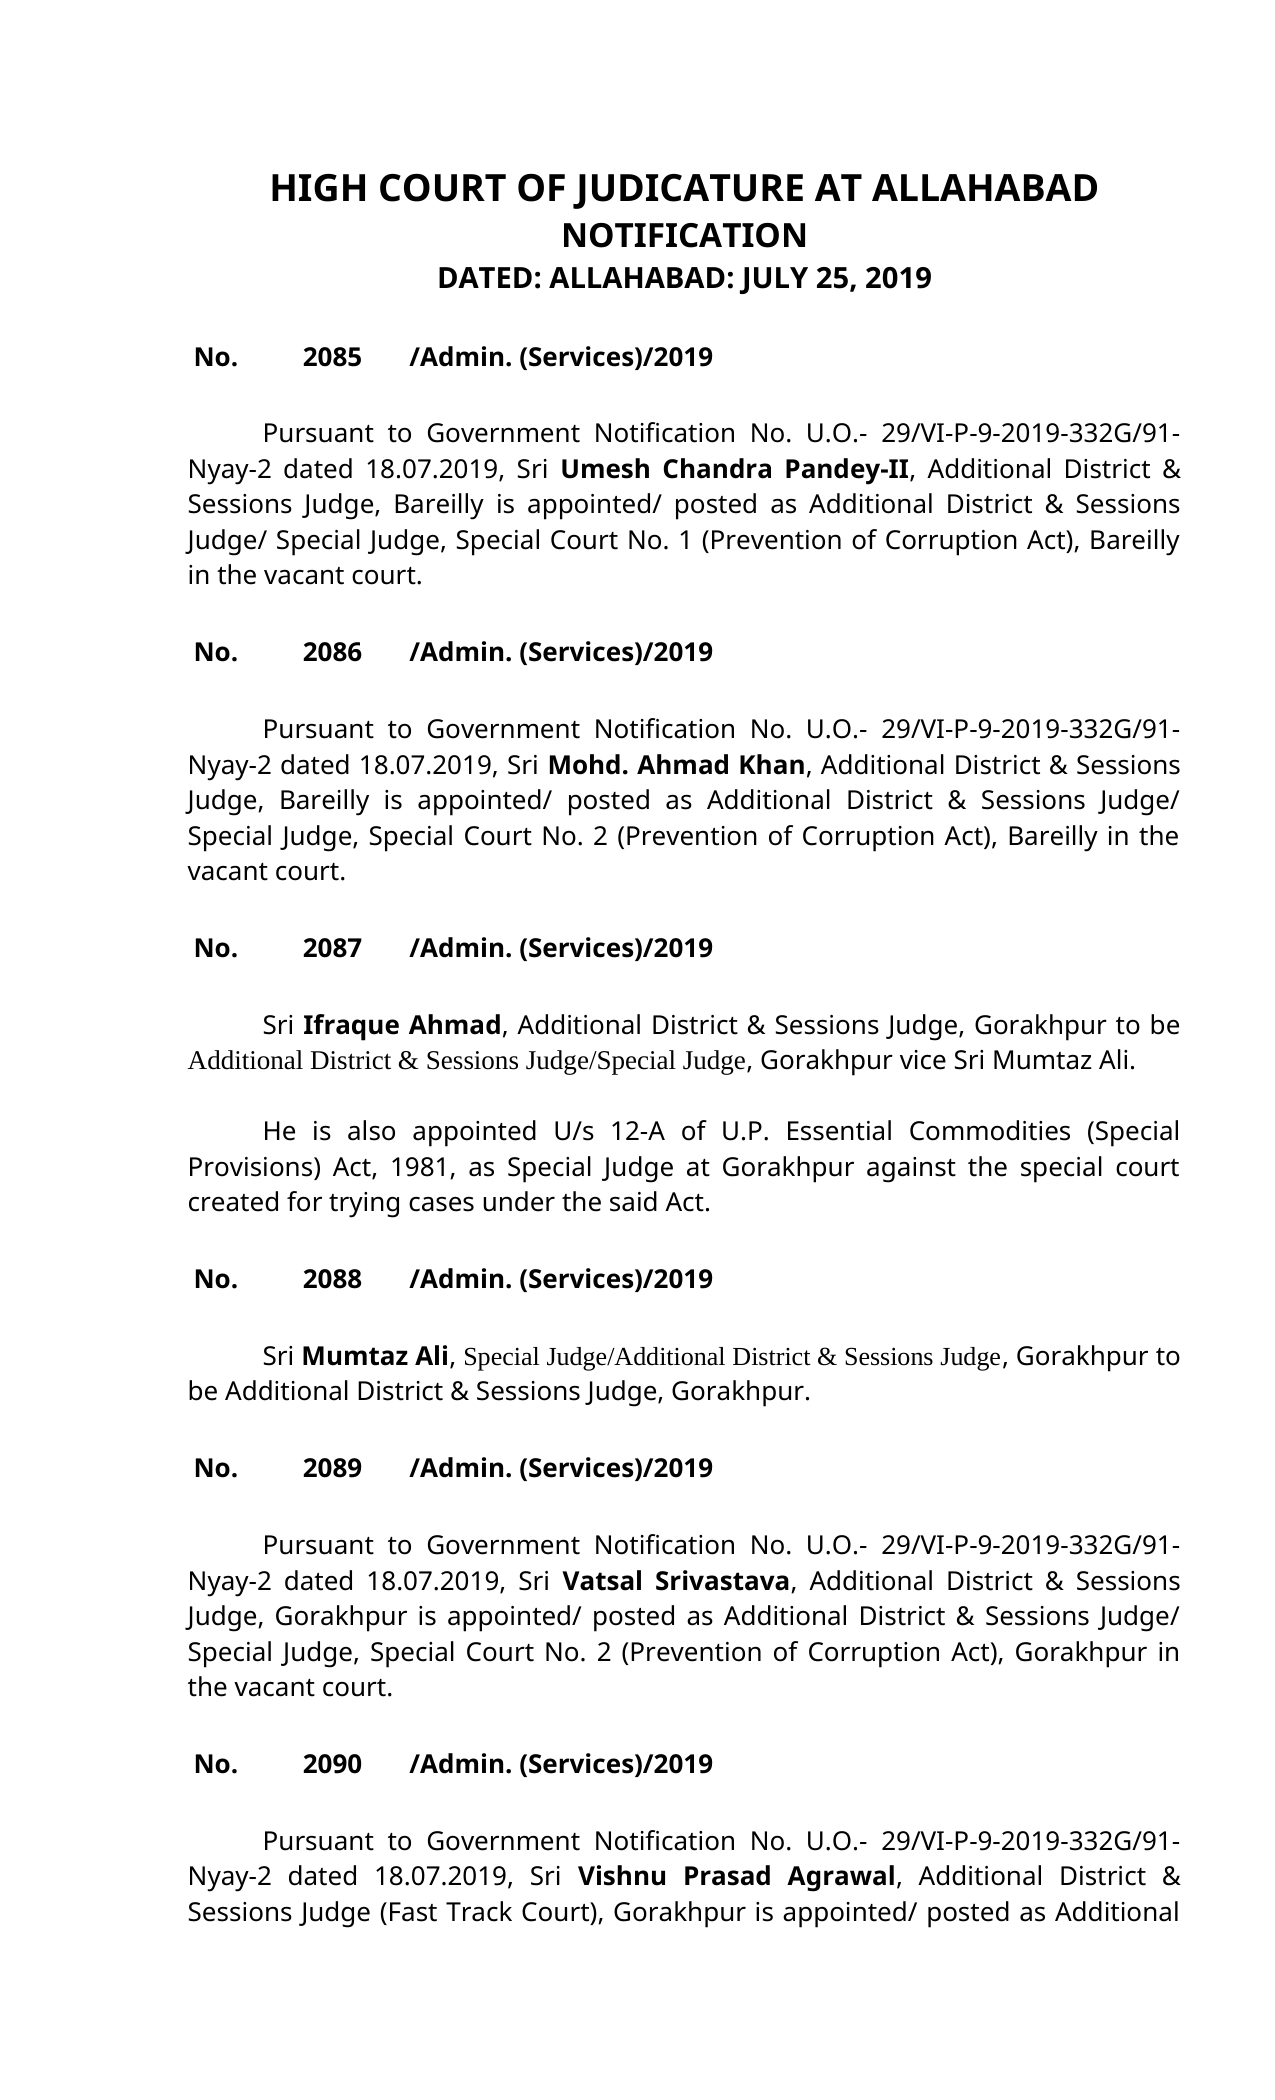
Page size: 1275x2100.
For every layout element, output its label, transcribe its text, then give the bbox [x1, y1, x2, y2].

table_header /Admin. (Services)/2019 [404, 1444, 762, 1491]
text Sri Mumtaz Ali, Special Judge/Additional District & Sessions Judge, Gorakhpur to be Additional District & Sessions Judge, Gorakhpur. [187, 1337, 1181, 1408]
table_header 2088 [261, 1255, 403, 1302]
table_header /Admin. (Services)/2019 [404, 1255, 762, 1302]
table_header No. [188, 333, 261, 379]
table_header 2086 [261, 628, 403, 675]
table_header No. [188, 1444, 261, 1491]
table_header No. [188, 1740, 261, 1787]
table_header /Admin. (Services)/2019 [404, 628, 762, 675]
table_header No. [188, 1255, 261, 1302]
text Pursuant to Government Notification No. U.O.- 29/VI-P-9-2019-332G/91-Nyay-2 dated 18.07.2019, Sri Umesh Chandra Pandey-II, Additional District & Sessions Judge, Bareilly is appointed/ posted as Additional District & Sessions Judge/ Special Judge, Special Court No. 1 (Prevention of Corruption Act), Bareilly in the vacant court. [187, 415, 1181, 593]
text HIGH COURT OF JUDICATURE AT ALLAHABAD [187, 161, 1181, 212]
table_header No. [188, 628, 261, 675]
text Sri Ifraque Ahmad, Additional District & Sessions Judge, Gorakhpur to be Additional District & Sessions Judge/Special Judge, Gorakhpur vice Sri Mumtaz Ali. [187, 1006, 1181, 1077]
table_header /Admin. (Services)/2019 [404, 924, 762, 971]
table_header 2090 [261, 1740, 403, 1787]
text Pursuant to Government Notification No. U.O.- 29/VI-P-9-2019-332G/91-Nyay-2 dated 18.07.2019, Sri Vatsal Srivastava, Additional District & Sessions Judge, Gorakhpur is appointed/ posted as Additional District & Sessions Judge/ Special Judge, Special Court No. 2 (Prevention of Corruption Act), Gorakhpur in the vacant court. [187, 1527, 1181, 1704]
table_header 2085 [261, 333, 403, 379]
text Pursuant to Government Notification No. U.O.- 29/VI-P-9-2019-332G/91-Nyay-2 dated 18.07.2019, Sri Mohd. Ahmad Khan, Additional District & Sessions Judge, Bareilly is appointed/ posted as Additional District & Sessions Judge/ Special Judge, Special Court No. 2 (Prevention of Corruption Act), Bareilly in the vacant court. [187, 711, 1181, 888]
table_header /Admin. (Services)/2019 [404, 1740, 762, 1787]
table_header /Admin. (Services)/2019 [404, 333, 762, 379]
table_header 2089 [261, 1444, 403, 1491]
text He is also appointed U/s 12-A of U.P. Essential Commodities (Special Provisions) Act, 1981, as Special Judge at Gorakhpur against the special court created for trying cases under the said Act. [187, 1113, 1181, 1219]
table_header No. [188, 924, 261, 971]
subtitle DATED: ALLAHABAD: JULY 25, 2019 [187, 257, 1181, 297]
subtitle NOTIFICATION [187, 212, 1181, 257]
text Pursuant to Government Notification No. U.O.- 29/VI-P-9-2019-332G/91-Nyay-2 dated 18.07.2019, Sri Vishnu Prasad Agrawal, Additional District & Sessions Judge (Fast Track Court), Gorakhpur is appointed/ posted as Additional [187, 1822, 1181, 1929]
table_header 2087 [261, 924, 403, 971]
